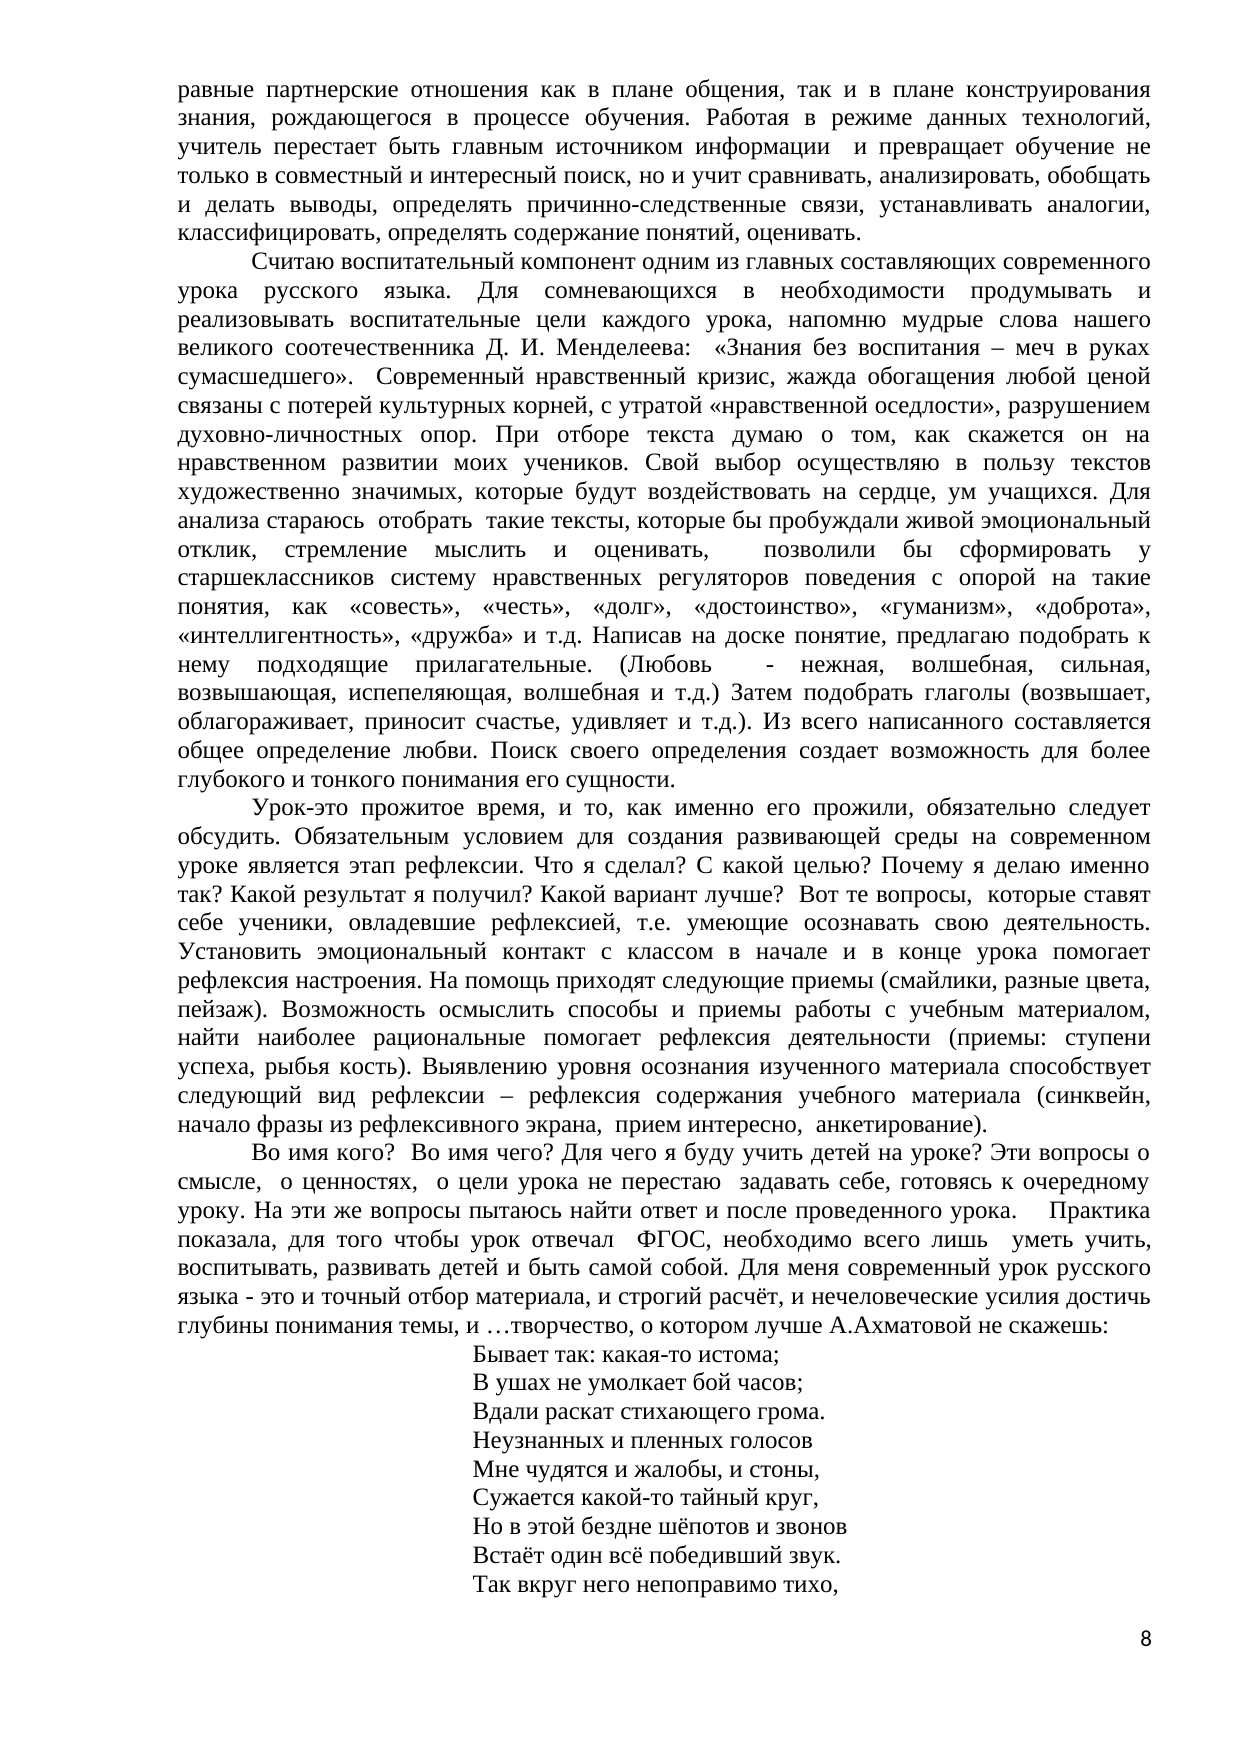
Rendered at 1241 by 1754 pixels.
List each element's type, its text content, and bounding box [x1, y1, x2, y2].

text Считаю воспитательный компонент одним из главных составляющих современного урока русского языка. Для сомневающихся в необходимости продумывать и реализовывать воспитательные цели каждого урока, напомню мудрые слова нашего великого соотечественника Д. И. Менделеева: «Знания без воспитания – меч в руках сумасшедшего». Современный нравственный кризис, жажда обогащения любой ценой связаны с потерей культурных корней, с утратой «нравственной оседлости», разрушением духовно-личностных опор. При отборе текста думаю о том, как скажется он на нравственном развитии моих учеников. Свой выбор осуществляю в пользу текстов художественно значимых, которые будут воздействовать на сердце, ум учащихся. Для анализа стараюсь отобрать такие тексты, которые бы пробуждали живой эмоциональный отклик, стремление мыслить и оценивать, позволили бы сформировать у старшеклассников систему нравственных регуляторов поведения с опорой на такие понятия, как «совесть», «честь», «долг», «достоинство», «гуманизм», «доброта», «интеллигентность», «дружба» и т.д. Написав на доске понятие, предлагаю подобрать к нему подходящие прилагательные. (Любовь - нежная, волшебная, сильная, возвышающая, испепеляющая, волшебная и т.д.) Затем подобрать глаголы (возвышает, облагораживает, приносит счастье, удивляет и т.д.). Из всего написанного составляется общее определение любви. Поиск своего определения создает возможность для более глубокого и тонкого понимания его сущности. [177, 246, 1152, 792]
text Урок-это прожитое время, и то, как именно его прожили, обязательно следует обсудить. Обязательным условием для создания развивающей среды на современном уроке является этап рефлексии. Что я сделал? С какой целью? Почему я делаю именно так? Какой результат я получил? Какой вариант лучше? Вот те вопросы, которые ставят себе ученики, овладевшие рефлексией, т.е. умеющие осознавать свою деятельность. Установить эмоциональный контакт с классом в начале и в конце урока помогает рефлексия настроения. На помощь приходят следующие приемы (смайлики, разные цвета, пейзаж). Возможность осмыслить способы и приемы работы с учебным материалом, найти наиболее рациональные помогает рефлексия деятельности (приемы: ступени успеха, рыбья кость). Выявлению уровня осознания изученного материала способствует следующий вид рефлексии – рефлексия содержания учебного материала (синквейн, начало фразы из рефлексивного экрана, прием интересно, анкетирование). [177, 792, 1152, 1137]
text В ушах не умолкает бой часов; [177, 1367, 1152, 1396]
text Но в этой бездне шёпотов и звонов [177, 1511, 1152, 1540]
text Сужается какой-то тайный круг, [177, 1482, 1152, 1511]
text Неузнанных и пленных голосов [177, 1425, 1152, 1454]
text Во имя кого? Во имя чего? Для чего я буду учить детей на уроке? Эти вопросы о смысле, о ценностях, о цели урока не перестаю задавать себе, готовясь к очередному уроку. На эти же вопросы пытаюсь найти ответ и после проведенного урока. Практика показала, для того чтобы урок отвечал ФГОС, необходимо всего лишь уметь учить, воспитывать, развивать детей и быть самой собой. Для меня современный урок русского языка - это и точный отбор материала, и строгий расчёт, и нечеловеческие усилия достичь глубины понимания темы, и …творчество, о котором лучше А.Ахматовой не скажешь: [177, 1137, 1152, 1339]
text Вдали раскат стихающего грома. [177, 1396, 1152, 1425]
text Так вкруг него непоправимо тихо, [177, 1569, 1152, 1597]
text равные партнерские отношения как в плане общения, так и в плане конструирования знания, рождающегося в процессе обучения. Работая в режиме данных технологий, учитель перестает быть главным источником информации и превращает обучение не только в совместный и интересный поиск, но и учит сравнивать, анализировать, обобщать и делать выводы, определять причинно-следственные связи, устанавливать аналогии, классифицировать, определять содержание понятий, оценивать. [177, 74, 1152, 246]
text Бывает так: какая-то истома; [177, 1339, 1152, 1367]
text Мне чудятся и жалобы, и стоны, [177, 1454, 1152, 1482]
text Встаёт один всё победивший звук. [177, 1540, 1152, 1569]
